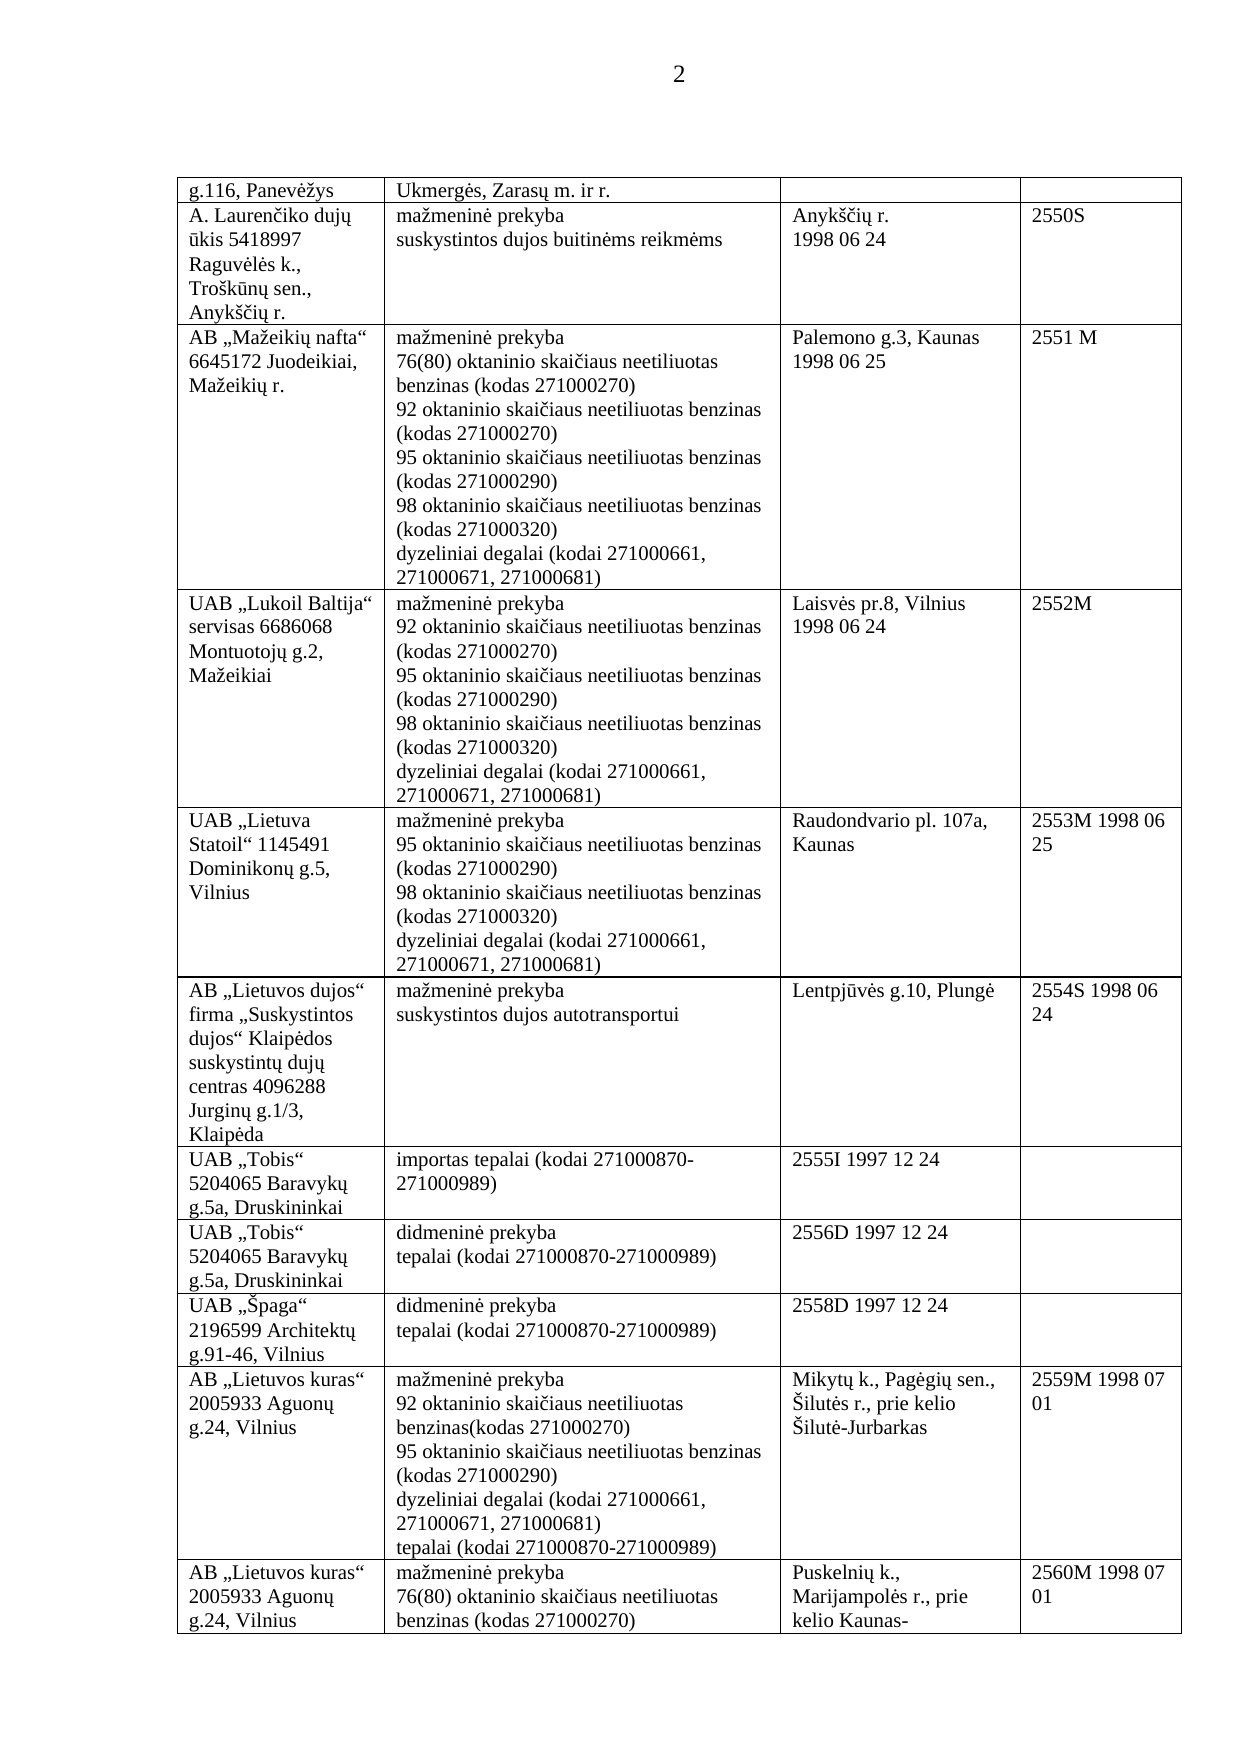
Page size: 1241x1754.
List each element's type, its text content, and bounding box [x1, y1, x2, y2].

table_cell 2554S 1998 06 24 [1021, 978, 1181, 1146]
table_cell Raudondvario pl. 107a, Kaunas [781, 808, 1020, 976]
table_cell mažmeninė prekyba suskystintos dujos autotransportui [385, 978, 780, 1146]
table_cell Laisvės pr.8, Vilnius 1998 06 24 [781, 590, 1020, 807]
table_cell [1021, 1147, 1181, 1219]
table_cell AB „Lietuvos kuras“ 2005933 Aguonų g.24, Vilnius [178, 1367, 384, 1559]
table_cell AB „Lietuvos kuras“ 2005933 Aguonų g.24, Vilnius [178, 1560, 384, 1632]
table_cell Ukmergės, Zarasų m. ir r. [385, 178, 780, 202]
table_cell importas tepalai (kodai 271000870-271000989) [385, 1147, 780, 1219]
table_cell mažmeninė prekyba 76(80) oktaninio skaičiaus neetiliuotas benzinas (kodas 271000270) [385, 1560, 780, 1632]
table_cell mažmeninė prekyba 95 oktaninio skaičiaus neetiliuotas benzinas (kodas 271000290) 98 oktaninio skaičiaus neetiliuotas benzinas (kodas 271000320) dyzeliniai degalai (kodai 271000661, 271000671, 271000681) [385, 808, 780, 976]
table_cell g.116, Panevėžys [178, 178, 384, 202]
table_cell 2552M [1021, 590, 1181, 807]
table_cell 2553M 1998 06 25 [1021, 808, 1181, 976]
table_cell [1021, 178, 1181, 202]
table_cell [781, 178, 1020, 202]
table_cell didmeninė prekyba tepalai (kodai 271000870-271000989) [385, 1220, 780, 1292]
table_cell Lentpjūvės g.10, Plungė [781, 978, 1020, 1146]
table_cell A. Laurenčiko dujų ūkis 5418997 Raguvėlės k., Troškūnų sen., Anykščių r. [178, 203, 384, 324]
table_cell 2555I 1997 12 24 [781, 1147, 1020, 1219]
table_cell mažmeninė prekyba suskystintos dujos buitinėms reikmėms [385, 203, 780, 324]
table_cell UAB „Lukoil Baltija“ servisas 6686068 Montuotojų g.2, Mažeikiai [178, 590, 384, 807]
table_cell AB „Mažeikių nafta“ 6645172 Juodeikiai, Mažeikių r. [178, 325, 384, 589]
table_cell 2558D 1997 12 24 [781, 1294, 1020, 1366]
table_cell [1021, 1294, 1181, 1366]
table_cell didmeninė prekyba tepalai (kodai 271000870-271000989) [385, 1294, 780, 1366]
table_cell Anykščių r. 1998 06 24 [781, 203, 1020, 324]
table_cell 2559M 1998 07 01 [1021, 1367, 1181, 1559]
table_cell 2560M 1998 07 01 [1021, 1560, 1181, 1632]
table_cell AB „Lietuvos dujos“ firma „Suskystintos dujos“ Klaipėdos suskystintų dujų centras 4096288 Jurginų g.1/3, Klaipėda [178, 978, 384, 1146]
table_cell UAB „Tobis“ 5204065 Baravykų g.5a, Druskininkai [178, 1220, 384, 1292]
table_cell UAB „Špaga“ 2196599 Architektų g.91-46, Vilnius [178, 1294, 384, 1366]
table_cell 2550S [1021, 203, 1181, 324]
table_cell mažmeninė prekyba 76(80) oktaninio skaičiaus neetiliuotas benzinas (kodas 271000270) 92 oktaninio skaičiaus neetiliuotas benzinas (kodas 271000270) 95 oktaninio skaičiaus neetiliuotas benzinas (kodas 271000290) 98 oktaninio skaičiaus neetiliuotas benzinas (kodas 271000320) dyzeliniai degalai (kodai 271000661, 271000671, 271000681) [385, 325, 780, 589]
table_cell Puskelnių k., Marijampolės r., prie kelio Kaunas- [781, 1560, 1020, 1632]
table_cell [1021, 1220, 1181, 1292]
table_cell 2551 M [1021, 325, 1181, 589]
table_cell UAB „Tobis“ 5204065 Baravykų g.5a, Druskininkai [178, 1147, 384, 1219]
table_cell mažmeninė prekyba 92 oktaninio skaičiaus neetiliuotas benzinas(kodas 271000270) 95 oktaninio skaičiaus neetiliuotas benzinas (kodas 271000290) dyzeliniai degalai (kodai 271000661, 271000671, 271000681) tepalai (kodai 271000870-271000989) [385, 1367, 780, 1559]
table_cell mažmeninė prekyba 92 oktaninio skaičiaus neetiliuotas benzinas (kodas 271000270) 95 oktaninio skaičiaus neetiliuotas benzinas (kodas 271000290) 98 oktaninio skaičiaus neetiliuotas benzinas (kodas 271000320) dyzeliniai degalai (kodai 271000661, 271000671, 271000681) [385, 590, 780, 807]
table_cell Mikytų k., Pagėgių sen., Šilutės r., prie kelio Šilutė-Jurbarkas [781, 1367, 1020, 1559]
table_cell UAB „Lietuva Statoil“ 1145491 Dominikonų g.5, Vilnius [178, 808, 384, 976]
table_cell 2556D 1997 12 24 [781, 1220, 1020, 1292]
table_cell Palemono g.3, Kaunas 1998 06 25 [781, 325, 1020, 589]
